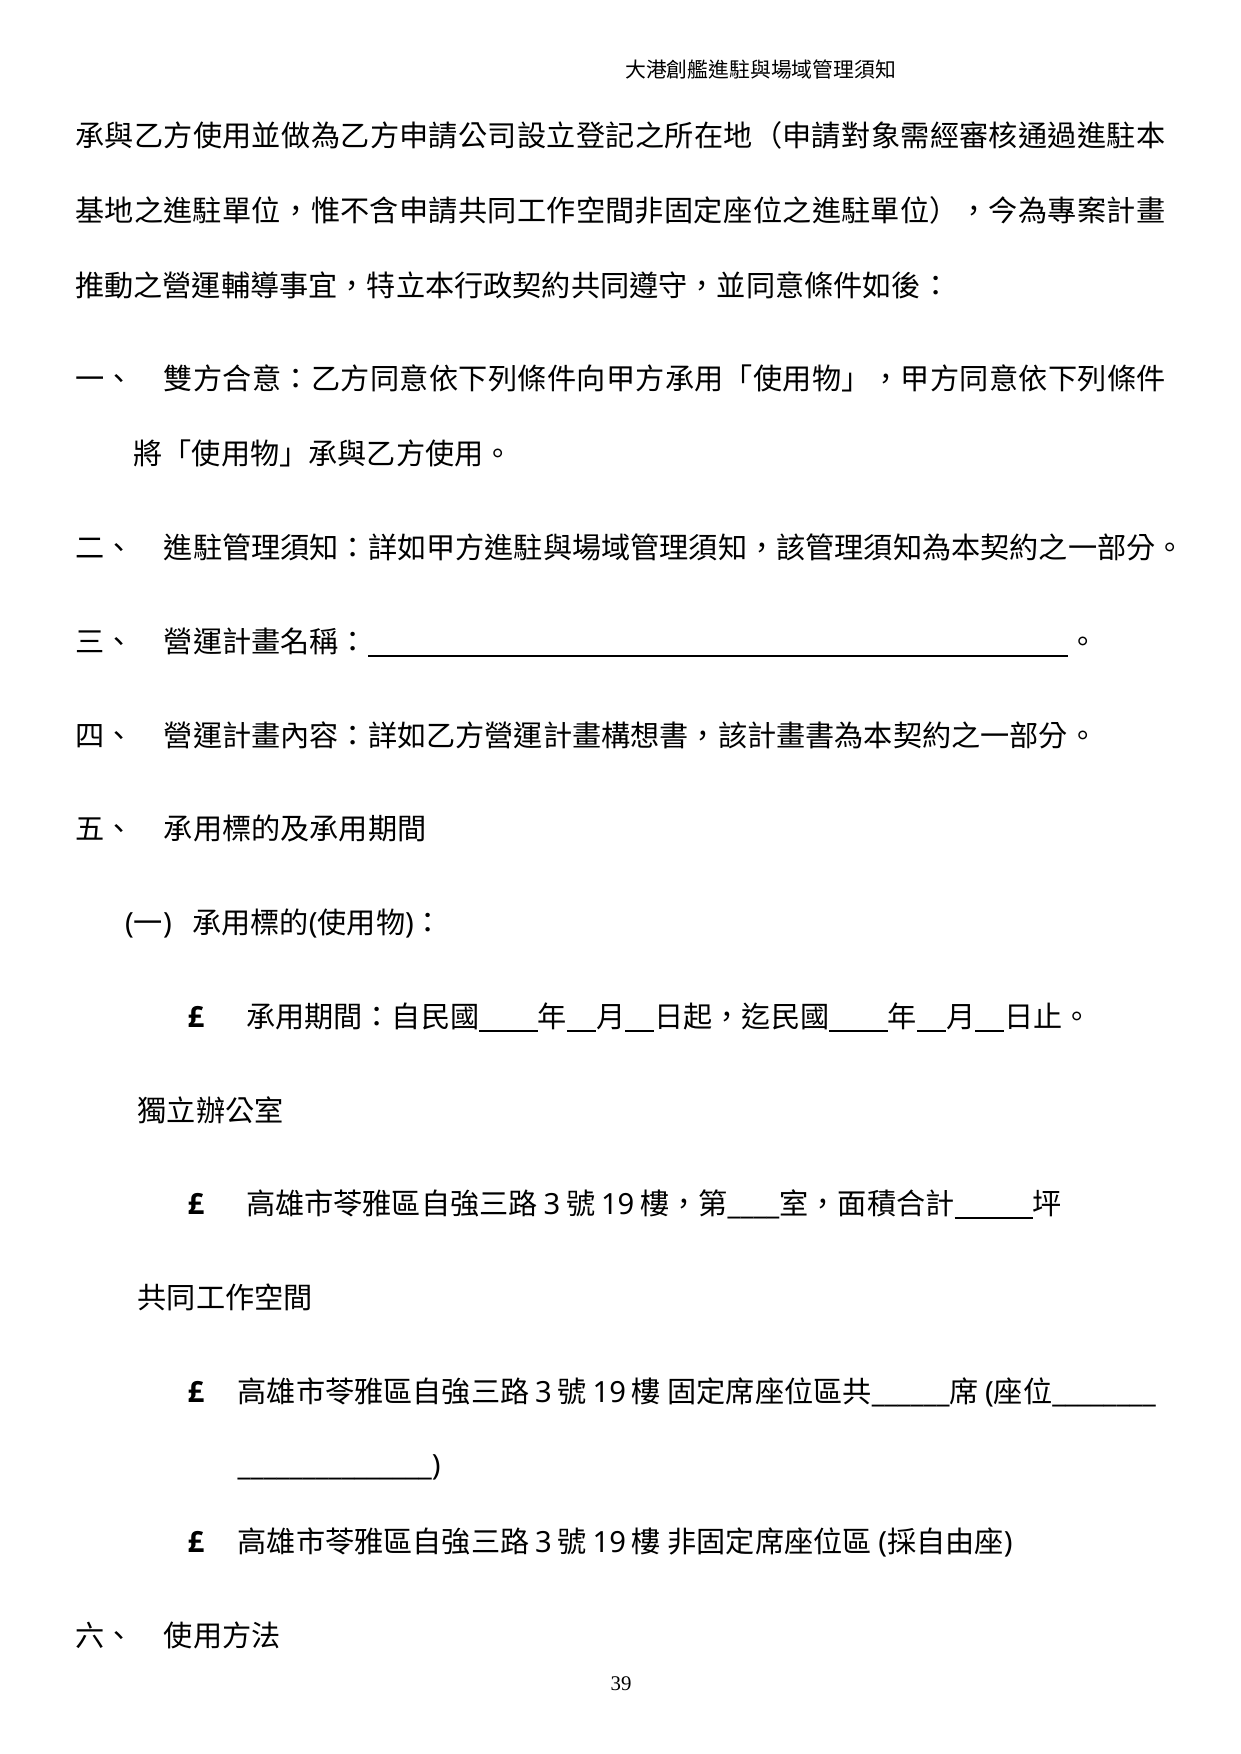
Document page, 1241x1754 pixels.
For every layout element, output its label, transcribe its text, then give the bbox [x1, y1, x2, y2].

list 進駐管理須知：詳如甲方進駐與場域管理須知，該管理須知為本契約之一部分。 [75, 502, 1167, 577]
list 承用標的及承用期間 [75, 783, 1167, 858]
text 共同工作空間 [87, 1252, 1167, 1327]
list 雙方合意：乙方同意依下列條件向甲方承用「使用物」，甲方同意依下列條件將「使用物」承與乙方使用。 [75, 333, 1167, 483]
list 高雄市苓雅區自強三路3號19樓 非固定席座位區 (採自由座) [187, 1496, 1167, 1571]
list 使用方法 [75, 1589, 1167, 1664]
list 高雄市苓雅區自強三路3號19樓，第____室，面積合計 坪 [187, 1158, 1167, 1233]
list 營運計畫名稱： 。 [75, 596, 1167, 671]
text 承與乙方使用並做為乙方申請公司設立登記之所在地（申請對象需經審核通過進駐本基地之進駐單位，惟不含申請共同工作空間非固定座位之進駐單位），今為專案計畫推動之營運輔導事宜，特立本行政契約共同遵守，並同意條件如後： [75, 89, 1167, 314]
text 獨立辦公室 [87, 1064, 1167, 1139]
list 營運計畫內容：詳如乙方營運計畫構想書，該計畫書為本契約之一部分。 [75, 689, 1167, 764]
list 承用期間：自民國 年 月 日起，迄民國 年 月 日止。 [187, 971, 1167, 1046]
list 承用標的(使用物)： [125, 877, 1167, 952]
list 高雄市苓雅區自強三路3號19樓 固定席座位區共______席 (座位_______________________) [187, 1346, 1167, 1496]
